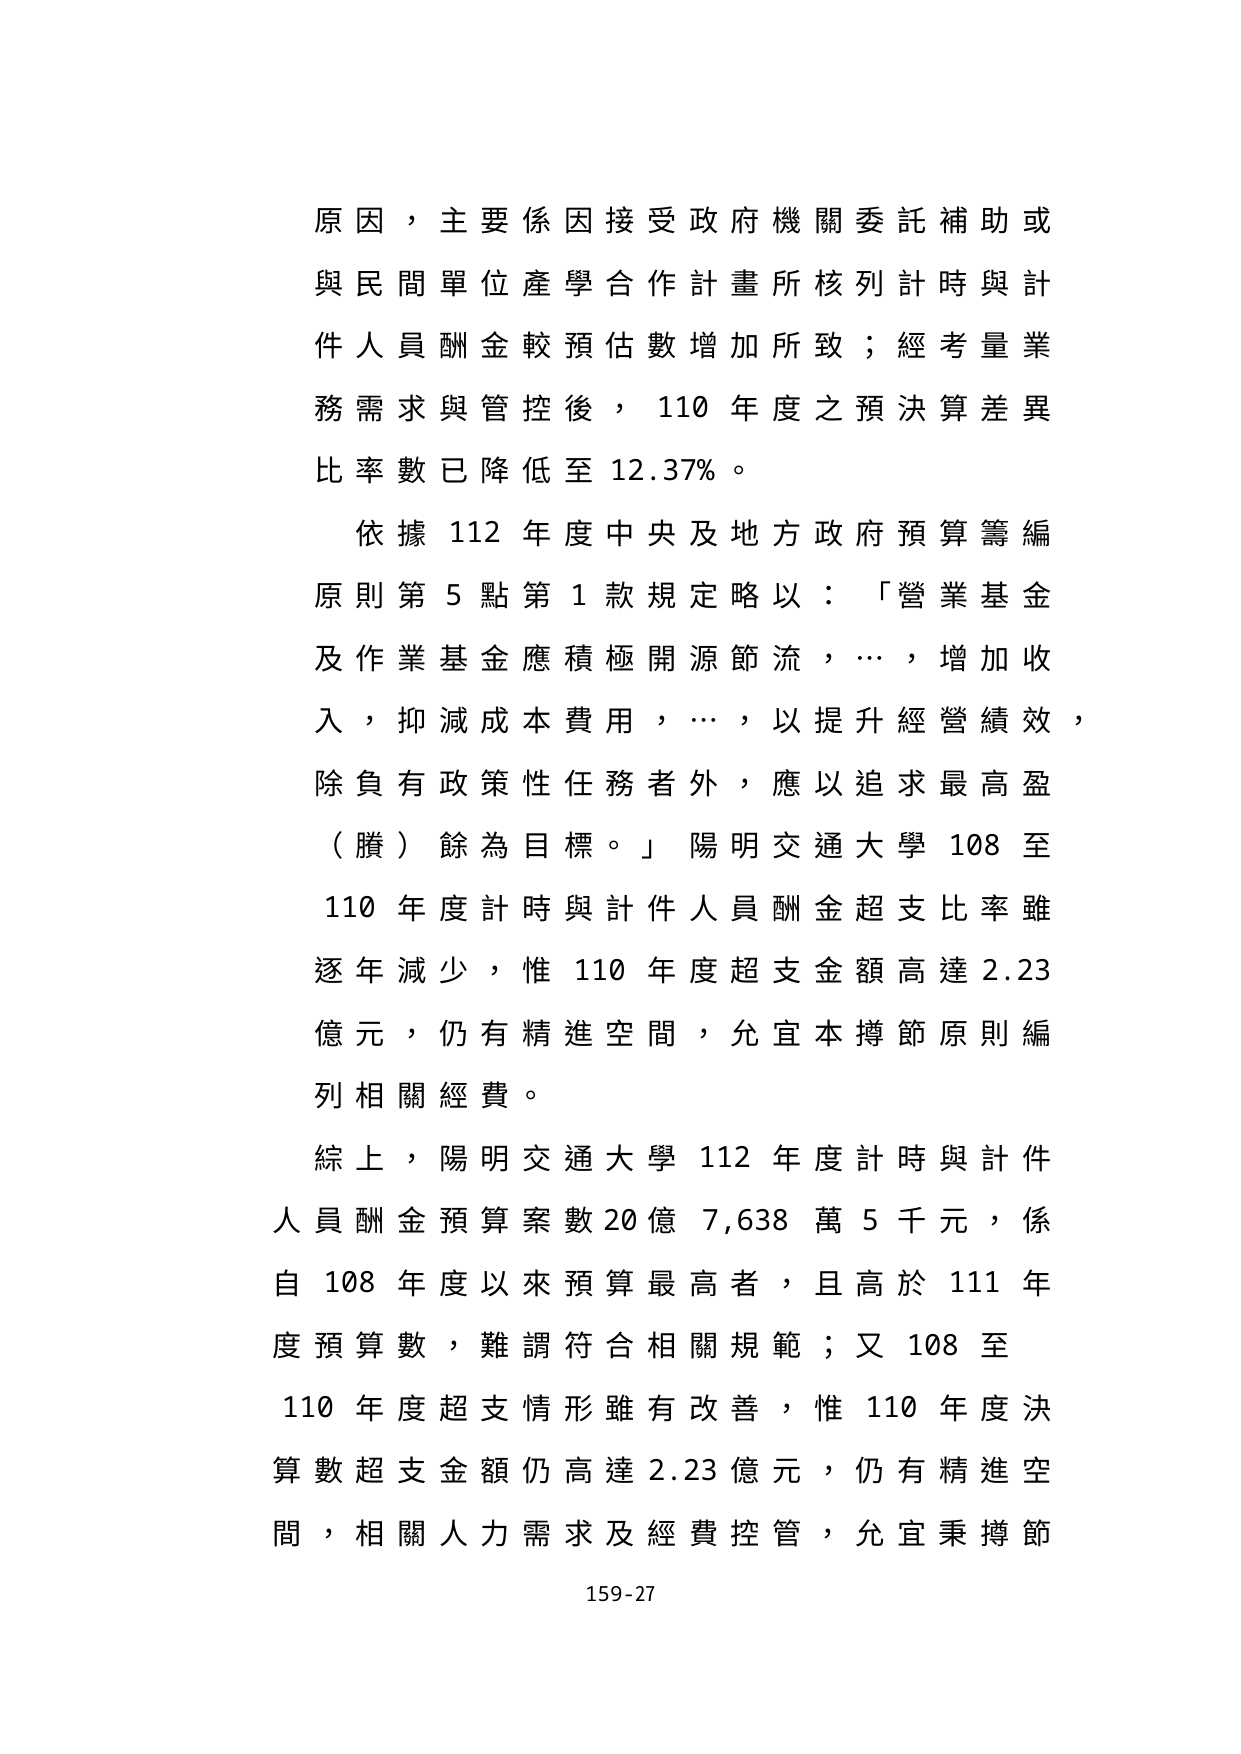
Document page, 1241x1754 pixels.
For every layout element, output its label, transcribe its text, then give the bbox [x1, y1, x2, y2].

text 綜上，陽明交通大學112年度計時與計件人員酬金預算案數20億7,638萬5千元，係自108年度以來預算最高者，且高於111年度預算數，難謂符合相關規範；又108至110年度超支情形雖有改善，惟110年度決算數超支金額仍高達2.23億元，仍有精進空間，相關人力需求及經費控管，允宜秉撙節 [242, 1115, 1058, 1552]
text 依據112年度中央及地方政府預算籌編原則第5點第1款規定略以：「營業基金及作業基金應積極開源節流，…，增加收入，抑減成本費用，…，以提升經營績效，除負有政策性任務者外，應以追求最高盈（賸）餘為目標。」陽明交通大學108至110年度計時與計件人員酬金超支比率雖逐年減少，惟110年度超支金額高達2.23億元，仍有精進空間，允宜本撙節原則編列相關經費。 [271, 490, 1058, 1115]
text 原因，主要係因接受政府機關委託補助或與民間單位產學合作計畫所核列計時與計件人員酬金較預估數增加所致；經考量業務需求與管控後，110年度之預決算差異比率數已降低至12.37%。 [271, 177, 1058, 490]
